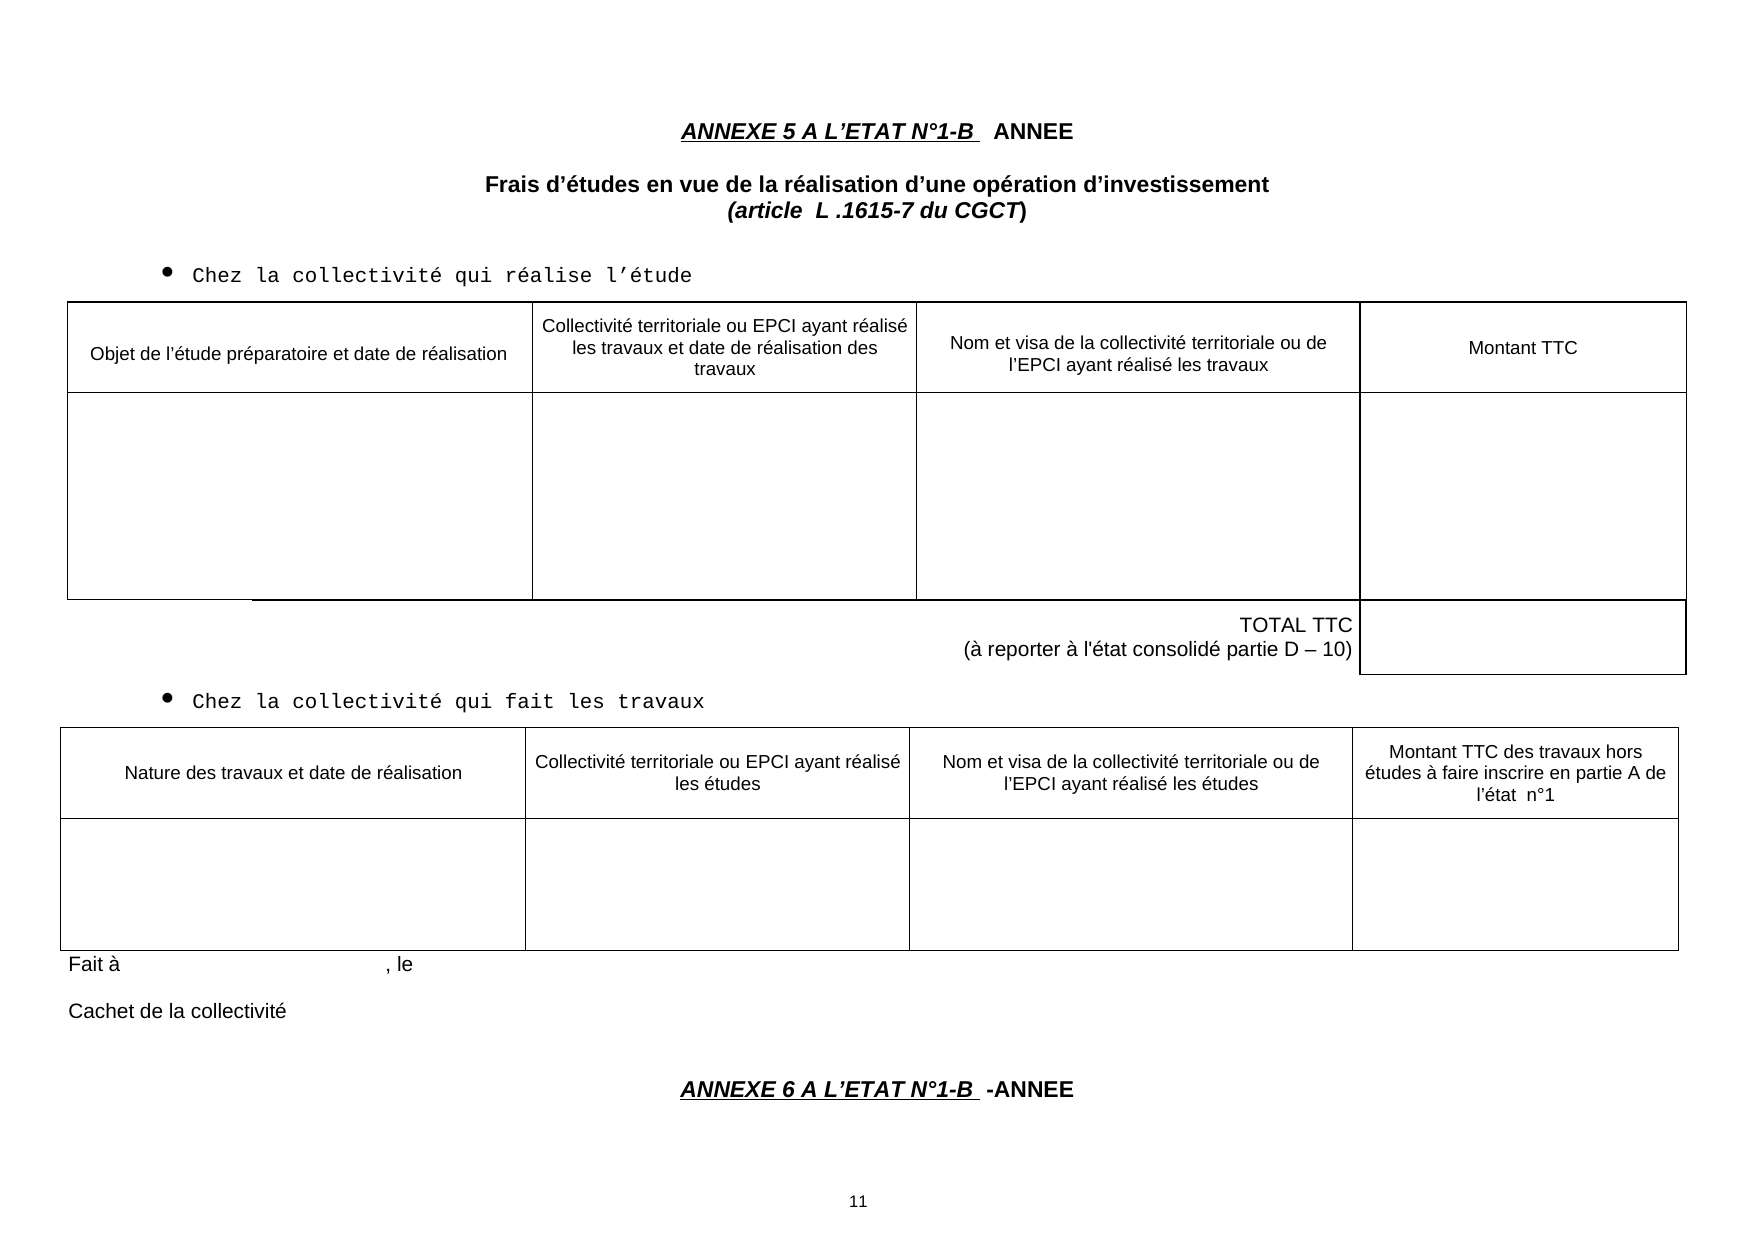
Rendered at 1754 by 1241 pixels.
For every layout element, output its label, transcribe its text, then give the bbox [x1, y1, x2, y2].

table_cell [1361, 393, 1686, 599]
table_cell [526, 819, 909, 950]
table_cell [1353, 819, 1678, 950]
table_cell [1361, 601, 1685, 674]
text Frais d’études en vue de la réalisation d’une opération d’investissement [148, 171, 1606, 197]
text ANNEXE 6 A L’ETAT N°1-B -ANNEE [148, 1076, 1606, 1102]
text (article L .1615-7 du CGCT) [148, 197, 1606, 223]
table_cell [1679, 818, 1693, 950]
table_cell [68, 600, 252, 674]
table_cell Fait à , le [61, 950, 1693, 975]
table_cell [917, 393, 1359, 599]
table_cell [910, 819, 1352, 950]
table_cell TOTAL TTC (à reporter à l'état consolidé partie D – 10) [252, 601, 1359, 674]
table_header Collectivité territoriale ou EPCI ayant réalisé les travaux et date de réalisation des travaux [533, 303, 916, 392]
list Chez la collectivité qui fait les travaux [162, 688, 1606, 714]
text ANNEXE 5 A L’ETAT N°1-B ANNEE [148, 118, 1606, 144]
table_cell [533, 393, 916, 599]
list Chez la collectivité qui réalise l’étude [162, 262, 1606, 289]
table_header Objet de l’étude préparatoire et date de réalisation [68, 303, 532, 392]
table_header Nom et visa de la collectivité territoriale ou de l’EPCI ayant réalisé les travaux [917, 303, 1359, 392]
table_header Montant TTC des travaux hors études à faire inscrire en partie A de l’état n°1 [1353, 728, 1678, 818]
table_header Nature des travaux et date de réalisation [61, 728, 525, 818]
table_header Montant TTC [1361, 303, 1686, 392]
table_header Collectivité territoriale ou EPCI ayant réalisé les études [526, 728, 909, 818]
table_header Nom et visa de la collectivité territoriale ou de l’EPCI ayant réalisé les études [910, 728, 1352, 818]
table_cell [61, 819, 525, 950]
table_header [1679, 727, 1693, 818]
table_cell [68, 393, 532, 599]
table_cell Cachet de la collectivité [61, 975, 1693, 1023]
